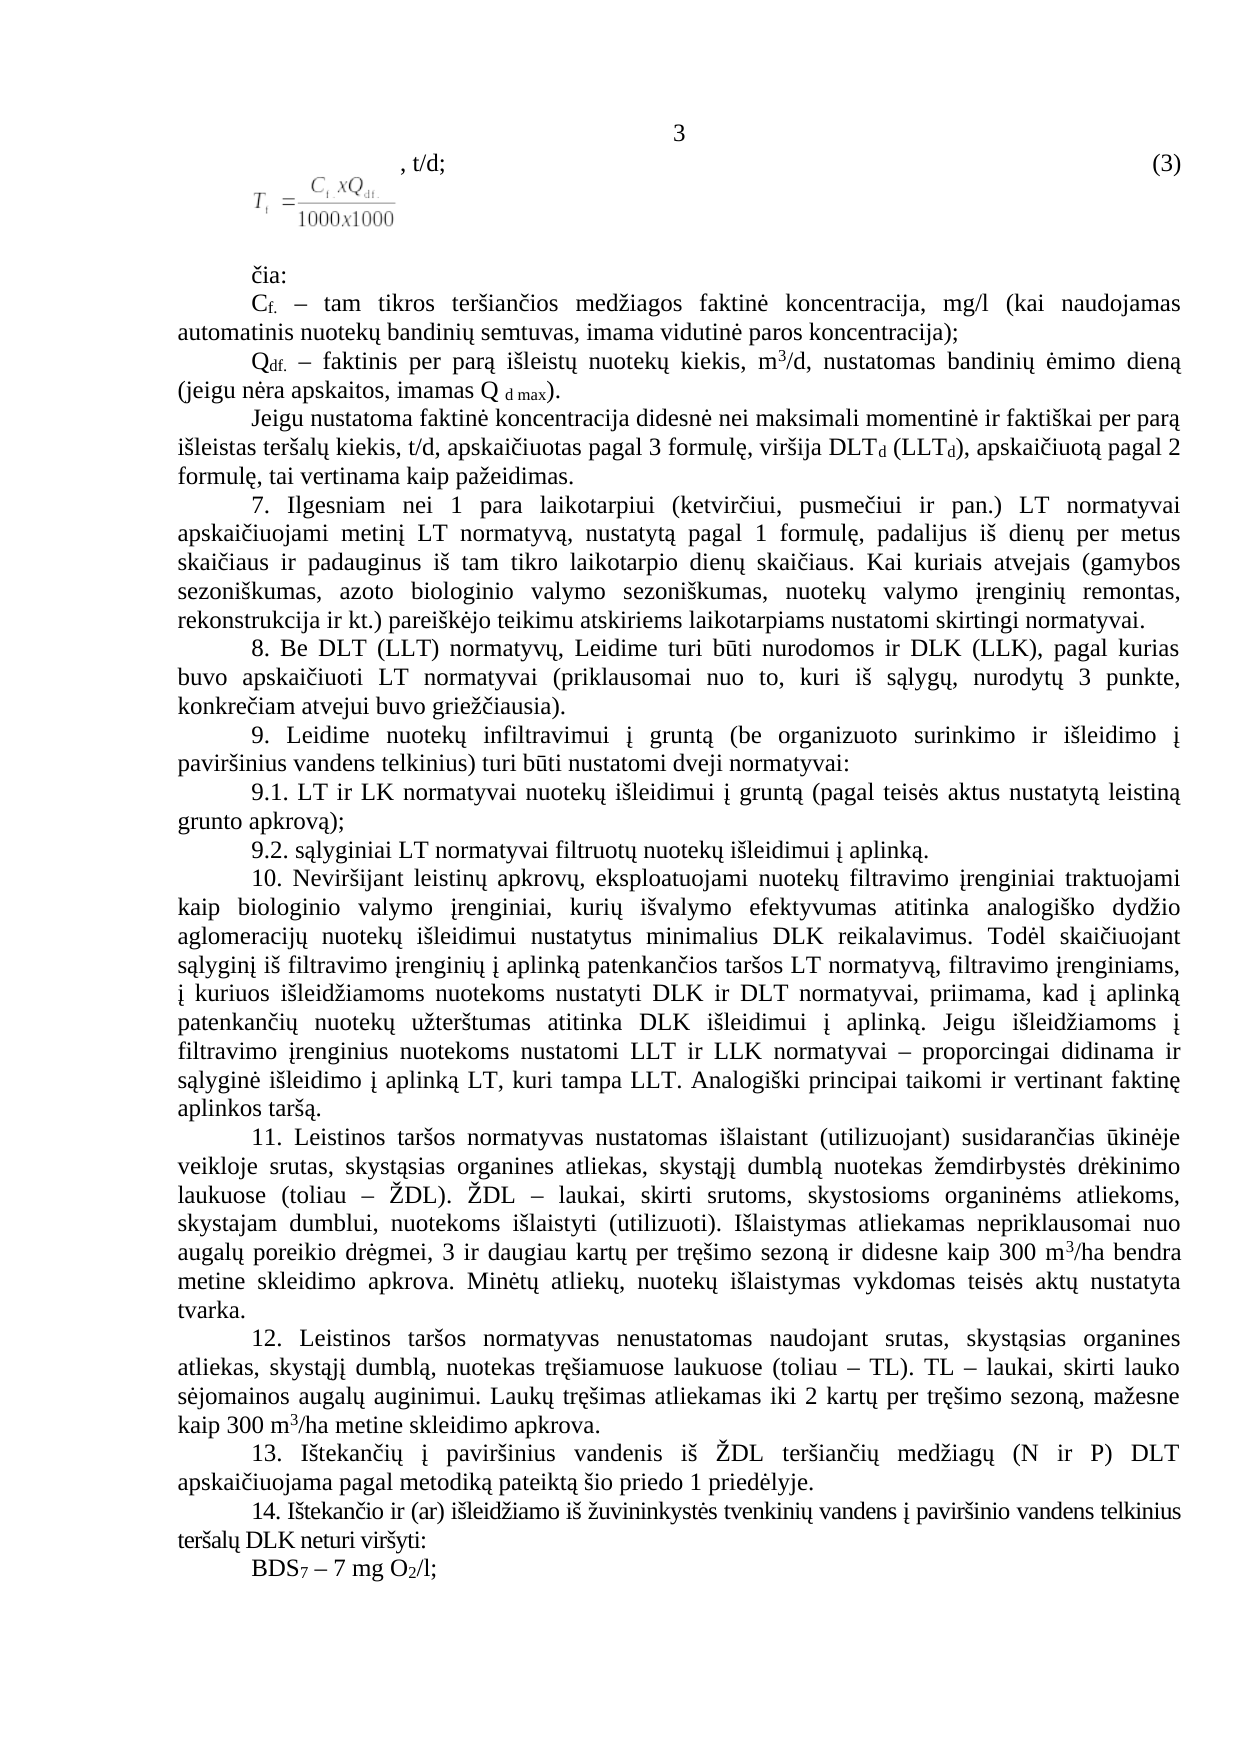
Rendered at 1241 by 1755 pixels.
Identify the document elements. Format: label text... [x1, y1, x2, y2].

text 9.2. sąlyginiai LT normatyvai filtruotų nuotekų išleidimui į aplinką. [177, 835, 1181, 863]
text 8. Be DLT (LLT) normatyvų, Leidime turi būti nurodomos ir DLK (LLK), pagal kurias buvo apskaičiuoti LT normatyvai (priklausomai nuo to, kuri iš sąlygų, nurodytų 3 punkte, konkrečiam atvejui buvo griežčiausia). [177, 633, 1181, 720]
text Qdf. – faktinis per parą išleistų nuotekų kiekis, m3/d, nustatomas bandinių ėmimo dieną (jeigu nėra apskaitos, imamas Q d max). [177, 346, 1181, 403]
text 9. Leidime nuotekų infiltravimui į gruntą (be organizuoto surinkimo ir išleidimo į paviršinius vandens telkinius) turi būti nustatomi dveji normatyvai: [177, 720, 1181, 777]
text Cf. – tam tikros teršiančios medžiagos faktinė koncentracija, mg/l (kai naudojamas automatinis nuotekų bandinių semtuvas, imama vidutinė paros koncentracija); [177, 288, 1181, 346]
text 11. Leistinos taršos normatyvas nustatomas išlaistant (utilizuojant) susidarančias ūkinėje veikloje srutas, skystąsias organines atliekas, skystąjį dumblą nuotekas žemdirbystės drėkinimo laukuose (toliau – ŽDL). ŽDL – laukai, skirti srutoms, skystosioms organinėms atliekoms, skystajam dumblui, nuotekoms išlaistyti (utilizuoti). Išlaistymas atliekamas nepriklausomai nuo augalų poreikio drėgmei, 3 ir daugiau kartų per tręšimo sezoną ir didesne kaip 300 m3/ha bendra metine skleidimo apkrova. Minėtų atliekų, nuotekų išlaistymas vykdomas teisės aktų nustatyta tvarka. [177, 1122, 1181, 1323]
text čia: [177, 260, 1181, 288]
text 9.1. LT ir LK normatyvai nuotekų išleidimui į gruntą (pagal teisės aktus nustatytą leistiną grunto apkrovą); [177, 777, 1181, 835]
text 14. Ištekančio ir (ar) išleidžiamo iš žuvininkystės tvenkinių vandens į paviršinio vandens telkinius teršalų DLK neturi viršyti: [177, 1496, 1181, 1553]
text BDS7 – 7 mg O2/l; [177, 1553, 1181, 1582]
text , t/d; (3) [177, 148, 1181, 231]
text 13. Ištekančių į paviršinius vandenis iš ŽDL teršiančių medžiagų (N ir P) DLT apskaičiuojama pagal metodiką pateiktą šio priedo 1 priedėlyje. [177, 1438, 1181, 1496]
text 12. Leistinos taršos normatyvas nenustatomas naudojant srutas, skystąsias organines atliekas, skystąjį dumblą, nuotekas tręšiamuose laukuose (toliau – TL). TL – laukai, skirti lauko sėjomainos augalų auginimui. Laukų tręšimas atliekamas iki 2 kartų per tręšimo sezoną, mažesne kaip 300 m3/ha metine skleidimo apkrova. [177, 1323, 1181, 1438]
text 7. Ilgesniam nei 1 para laikotarpiui (ketvirčiui, pusmečiui ir pan.) LT normatyvai apskaičiuojami metinį LT normatyvą, nustatytą pagal 1 formulę, padalijus iš dienų per metus skaičiaus ir padauginus iš tam tikro laikotarpio dienų skaičiaus. Kai kuriais atvejais (gamybos sezoniškumas, azoto biologinio valymo sezoniškumas, nuotekų valymo įrenginių remontas, rekonstrukcija ir kt.) pareiškėjo teikimu atskiriems laikotarpiams nustatomi skirtingi normatyvai. [177, 490, 1181, 633]
text Jeigu nustatoma faktinė koncentracija didesnė nei maksimali momentinė ir faktiškai per parą išleistas teršalų kiekis, t/d, apskaičiuotas pagal 3 formulę, viršija DLTd (LLTd), apskaičiuotą pagal 2 formulę, tai vertinama kaip pažeidimas. [177, 403, 1181, 490]
text 10. Neviršijant leistinų apkrovų, eksploatuojami nuotekų filtravimo įrenginiai traktuojami kaip biologinio valymo įrenginiai, kurių išvalymo efektyvumas atitinka analogiško dydžio aglomeracijų nuotekų išleidimui nustatytus minimalius DLK reikalavimus. Todėl skaičiuojant sąlyginį iš filtravimo įrenginių į aplinką patenkančios taršos LT normatyvą, filtravimo įrenginiams, į kuriuos išleidžiamoms nuotekoms nustatyti DLK ir DLT normatyvai, priimama, kad į aplinką patenkančių nuotekų užterštumas atitinka DLK išleidimui į aplinką. Jeigu išleidžiamoms į filtravimo įrenginius nuotekoms nustatomi LLT ir LLK normatyvai – proporcingai didinama ir sąlyginė išleidimo į aplinką LT, kuri tampa LLT. Analogiški principai taikomi ir vertinant faktinę aplinkos taršą. [177, 863, 1181, 1122]
